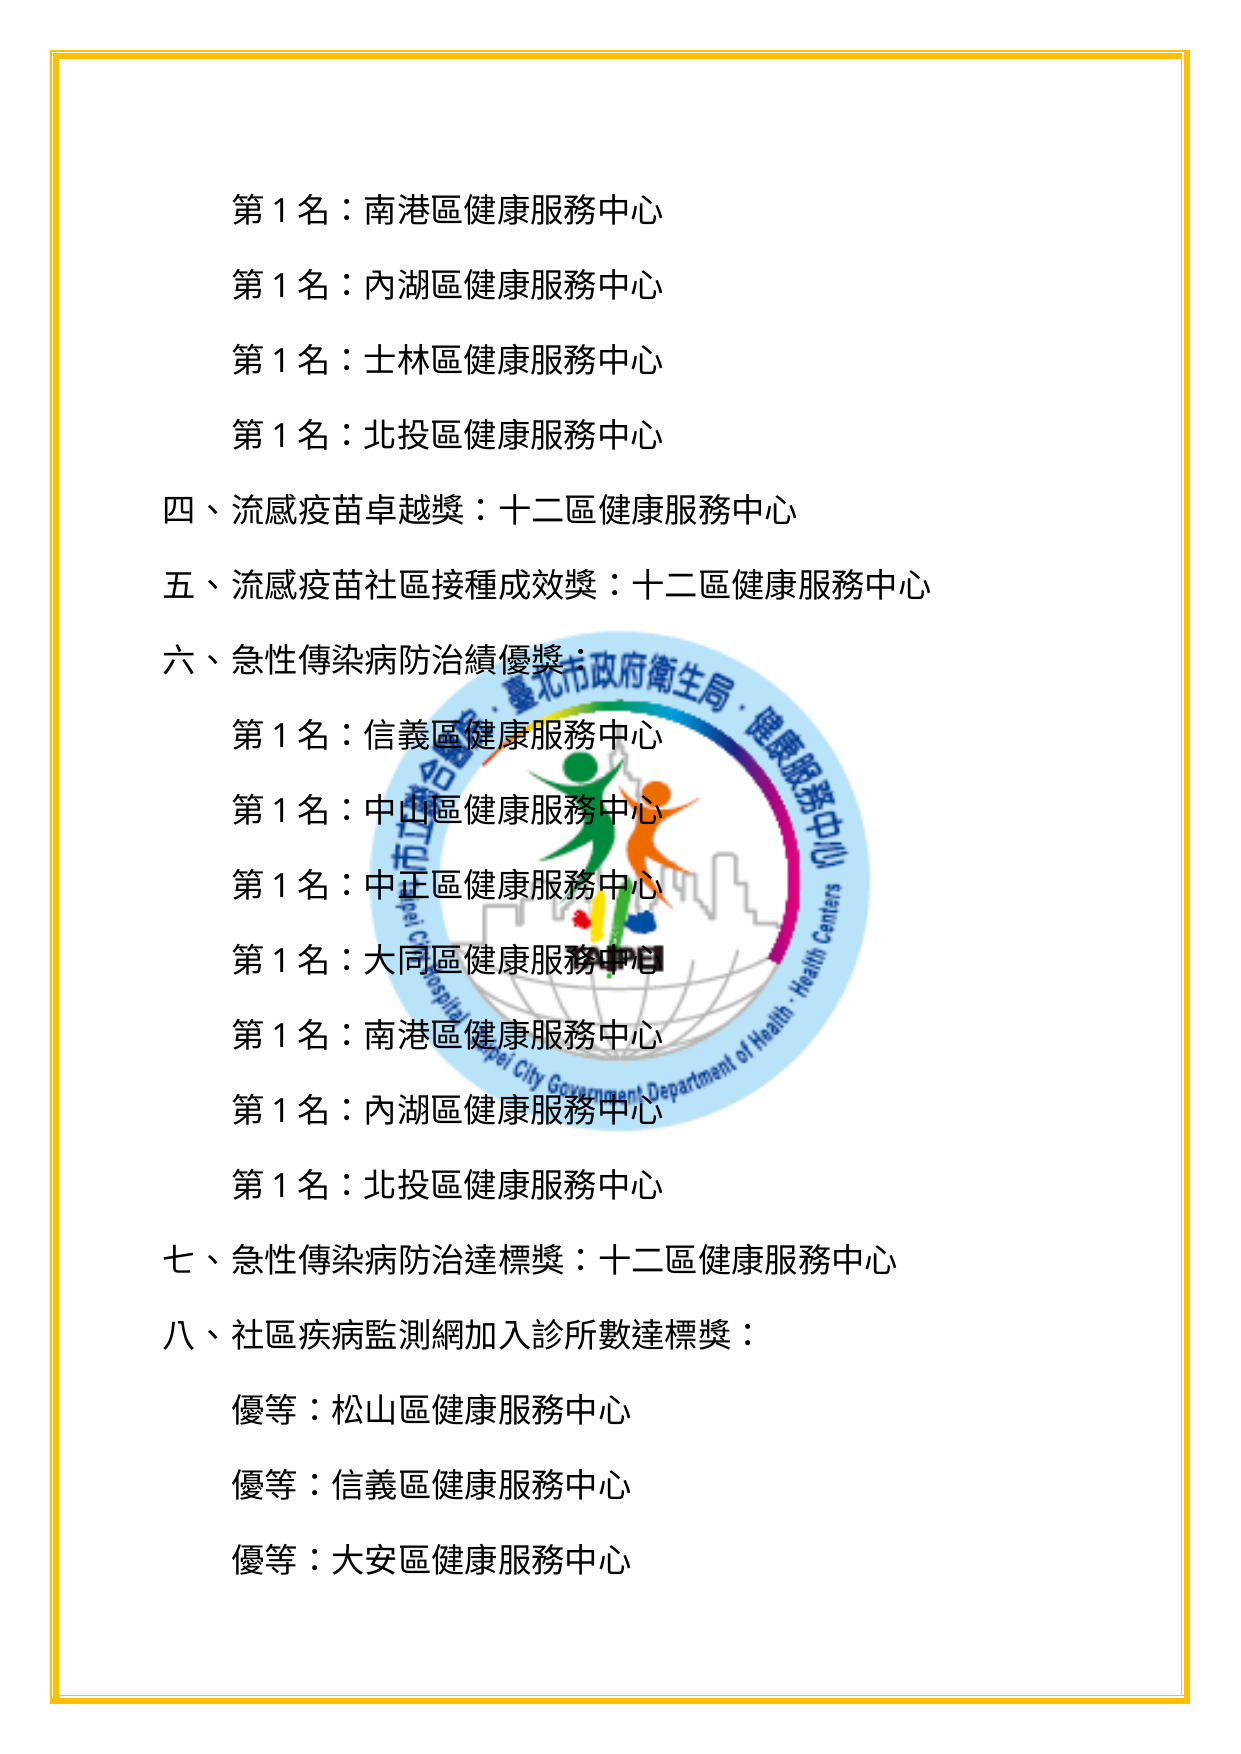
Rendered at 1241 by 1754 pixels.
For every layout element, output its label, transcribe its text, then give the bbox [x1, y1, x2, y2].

list 第1名：北投區健康服務中心 [231, 389, 1128, 464]
list 優等：松山區健康服務中心 [231, 1364, 1128, 1439]
list 第1名：北投區健康服務中心 [231, 1139, 1128, 1214]
list 第1名：南港區健康服務中心 [231, 989, 1128, 1064]
list 第1名：信義區健康服務中心 [231, 689, 1128, 764]
list 流感疫苗卓越獎：十二區健康服務中心 [162, 464, 1128, 539]
list 第1名：內湖區健康服務中心 [231, 1064, 1128, 1139]
list 急性傳染病防治達標獎：十二區健康服務中心 [162, 1214, 1128, 1289]
list 流感疫苗社區接種成效獎：十二區健康服務中心 [162, 539, 1128, 614]
list 第1名：中山區健康服務中心 [231, 764, 1128, 839]
list 第1名：士林區健康服務中心 [231, 314, 1128, 389]
list 優等：大安區健康服務中心 [231, 1514, 1128, 1589]
list 第1名：大同區健康服務中心 [231, 914, 1128, 989]
list 優等：信義區健康服務中心 [231, 1439, 1128, 1514]
list 第1名：中正區健康服務中心 [231, 839, 1128, 914]
list 第1名：南港區健康服務中心 [231, 164, 1128, 239]
list 第1名：內湖區健康服務中心 [231, 239, 1128, 314]
list 社區疾病監測網加入診所數達標獎： [162, 1289, 1128, 1364]
list 急性傳染病防治績優獎： [162, 614, 1128, 689]
